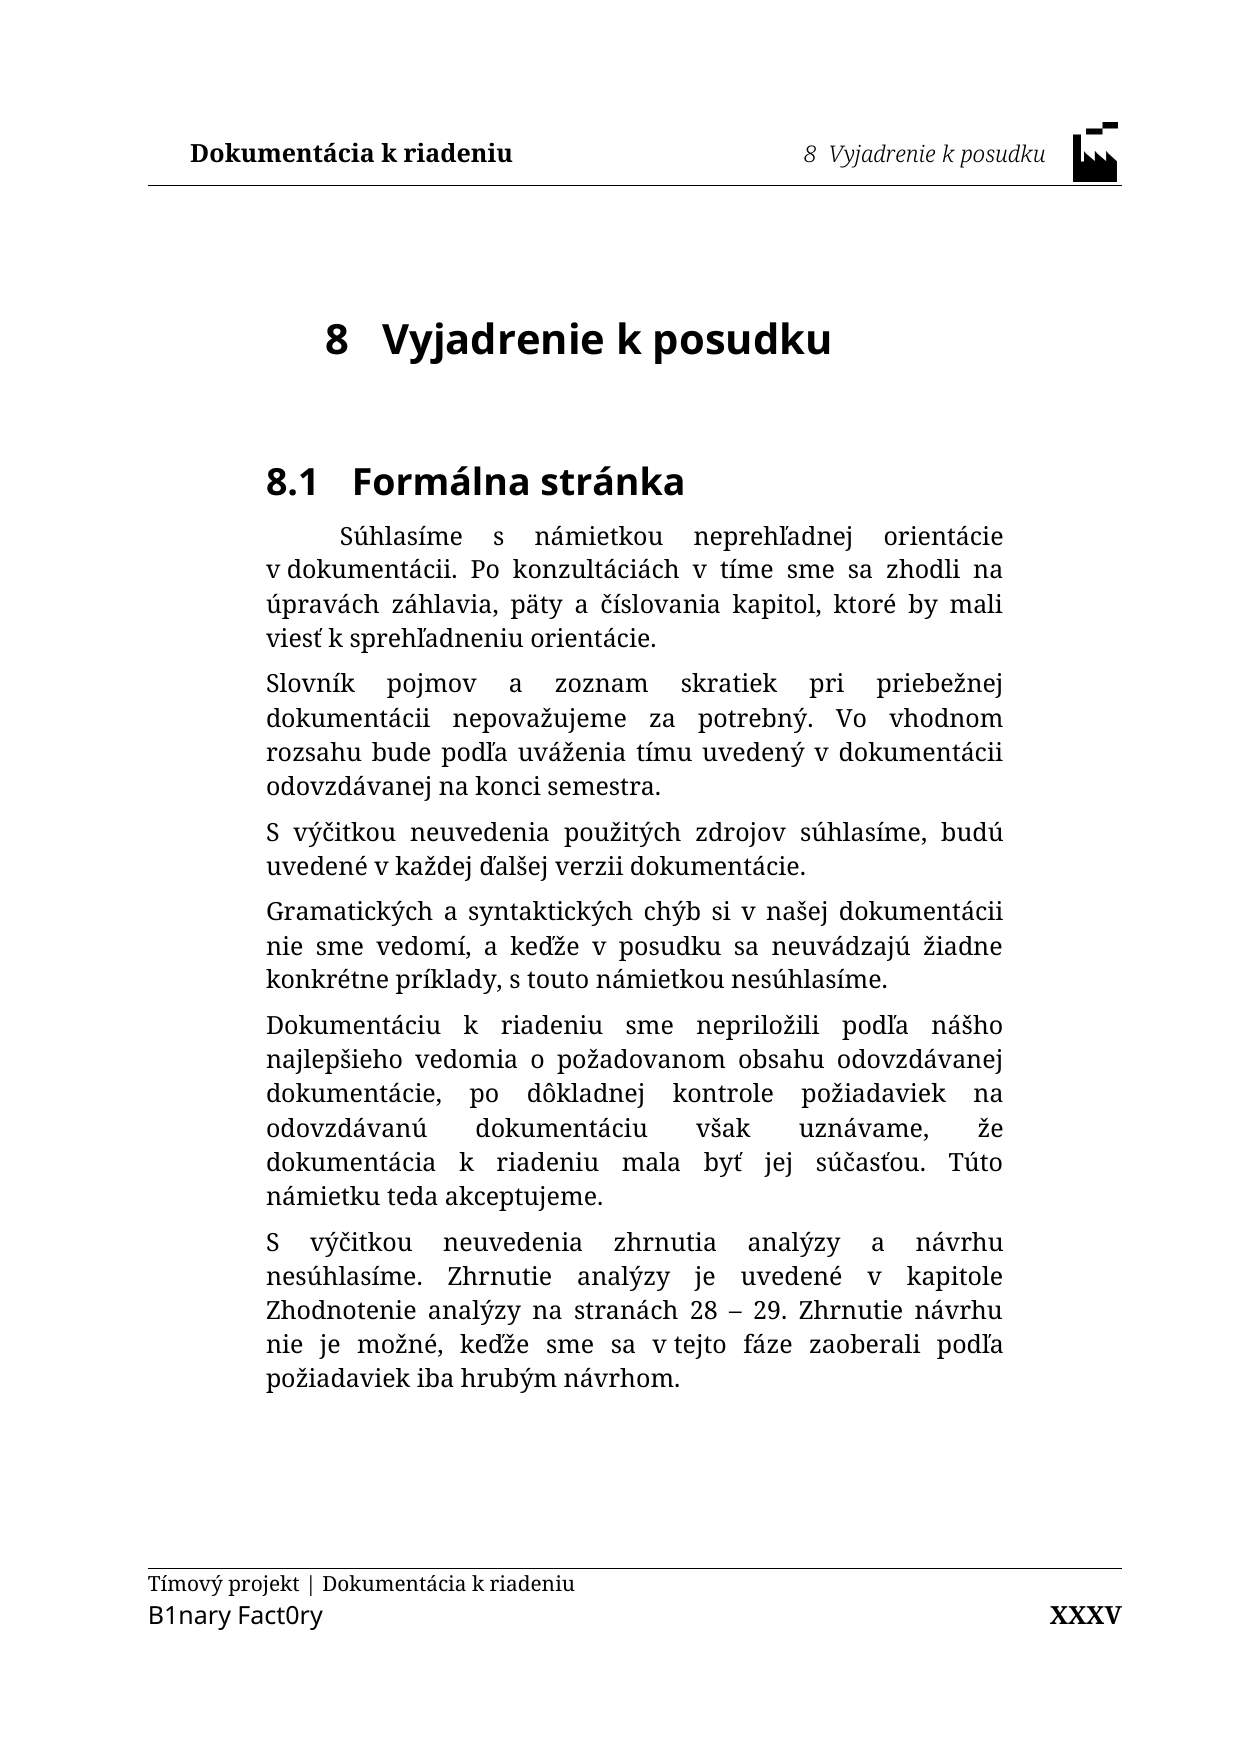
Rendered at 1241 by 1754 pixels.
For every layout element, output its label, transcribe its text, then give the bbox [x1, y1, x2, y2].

text Gramatických a syntaktických chýb si v našej dokumentácii nie sme vedomí, a keďže v posudku sa neuvádzajú žiadne konkrétne príklady, s touto námietkou nesúhlasíme. [266, 894, 1004, 996]
subtitle Vyjadrenie k posudku [325, 310, 1004, 367]
text S výčitkou neuvedenia použitých zdrojov súhlasíme, budú uvedené v každej ďalšej verzii dokumentácie. [266, 814, 1004, 882]
text Slovník pojmov a zoznam skratiek pri priebežnej dokumentácii nepovažujeme za potrebný. Vo vhodnom rozsahu bude podľa uváženia tímu uvedený v dokumentácii odovzdávanej na konci semestra. [266, 666, 1004, 802]
text Dokumentáciu k riadeniu sme nepriložili podľa nášho najlepšieho vedomia o požadovanom obsahu odovzdávanej dokumentácie, po dôkladnej kontrole požiadaviek na odovzdávanú dokumentáciu však uznávame, že dokumentácia k riadeniu mala byť jej súčasťou. Túto námietku teda akceptujeme. [266, 1008, 1004, 1212]
picture [1073, 122, 1118, 182]
subtitle Formálna stránka [266, 455, 1004, 506]
text S výčitkou neuvedenia zhrnutia analýzy a návrhu nesúhlasíme. Zhrnutie analýzy je uvedené v kapitole Zhodnotenie analýzy na stranách 28 – 29. Zhrnutie návrhu nie je možné, keďže sme sa v tejto fáze zaoberali podľa požiadaviek iba hrubým návrhom. [266, 1224, 1004, 1394]
text Súhlasíme s námietkou neprehľadnej orientácie v dokumentácii. Po konzultáciách v tíme sme sa zhodli na úpravách záhlavia, päty a číslovania kapitol, ktoré by mali viesť k sprehľadneniu orientácie. [266, 518, 1004, 654]
